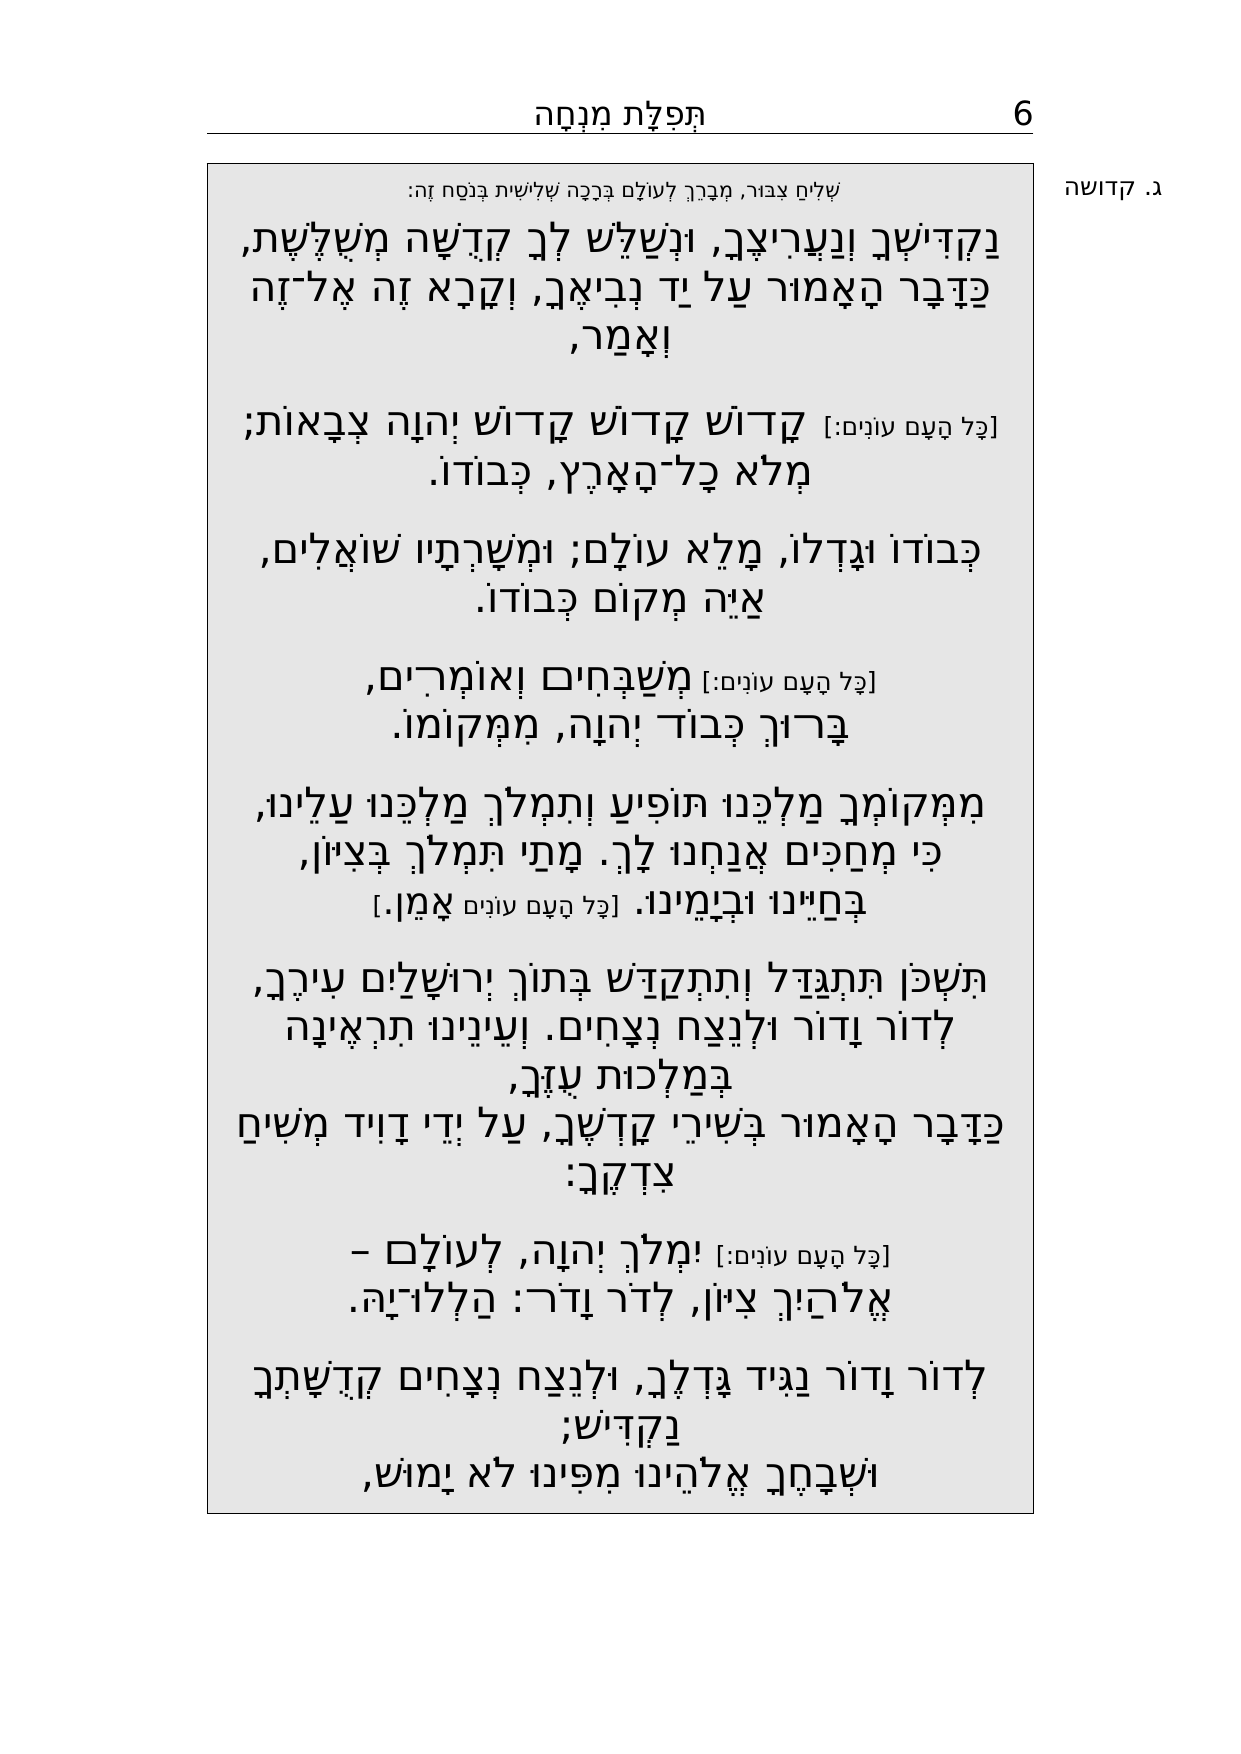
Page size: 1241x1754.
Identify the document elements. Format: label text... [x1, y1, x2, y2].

text [כָּל הָעָם עוֹנִים:] מְשַׁבְּחִיﬦ וְאוֹמְﬧִים, בָּﬧוּךְ כְּבוֹﬢ יְהוָה, מִמְּקוֹמוֹ. [208, 637, 1033, 749]
text תִּשְׁכֹּן תִּתְגַּדַּל וְתִתְקַדַּשׁ בְּתוֹךְ יְרוּשָׁלַיִם עִירֶךָ, לְדוֹר וָדוֹר וּלְנֵצַח נְצָחִים. וְעֵינֵינוּ תִרְאֶינָה בְּמַלְכוּת עֻזֶּךָ, כַּדָּבָר הָאָמוּר בְּשִׁירֵי קָדְשֶׁךָ, עַל יְדֵי דָוִיד מְשִׁיחַ צִדְקֶךָ: [208, 938, 1033, 1196]
text נַקְדִּישְׁךָ וְנַעֲרִיצֶךָ, וּנְשַׁלֵּשׁ לְךָ קְדֻשָּׁה מְשֻׁלֶּשֶׁת, כַּדָּבָר הָאָמוּר עַל יַד נְבִיאֶךָ, וְקָרָא זֶה אֶל־זֶה וְאָמַר, [208, 199, 1033, 359]
text שְׁלִיחַ צִבּוּר, מְבָרֵךְ לְעוֹלָם בְּרָכָה שְׁלִישִׁית בְּנֹסַח זֶה: [208, 164, 1033, 199]
text [כָּל הָעָם עוֹנִים:] קָﬢוֹשׁ קָﬢוֹשׁ קָﬢוֹשׁ יְהוָה צְבָאוֹת; מְלֹא כָל־הָאָרֶץ, כְּבוֹדוֹ. [208, 374, 1033, 496]
text לְדוֹר וָדוֹר נַגִּיד גָּדְלֶךָ, וּלְנֵצַח נְצָחִים קְדֻשָּׁתְךָ נַקְדִּישׁ; וּשְׁבָחֶךָ אֱלֹהֵינוּ מִפִּינוּ לֹא יָמוּשׁ, [208, 1337, 1033, 1513]
text כְּבוֹדוֹ וּגָדְלוֹ, מָלֵא עוֹלָם; וּמְשָׁרְתָיו שׁוֹאֲלִים, אַיֵּה מְקוֹם כְּבוֹדוֹ. [208, 510, 1033, 622]
text [כָּל הָעָם עוֹנִים:] יִמְלֹךְ יְהוָה, לְעוֹלָﬦ – אֱלֹﬣַיִךְ צִיּוֹן, לְדֹר וָדֹﬧ: הַלְלוּ־יָהּ. [208, 1211, 1033, 1323]
text מִמְּקוֹמְךָ מַלְכֵּנוּ תּוֹפִיעַ וְתִמְלֹךְ מַלְכֵּנוּ עַלֵינוּ, כִּי מְחַכִּים אֲנַחְנוּ לָךְ. מָתַי תִּמְלֹךְ בְּצִיּוֹן, בְּחַיֵּינוּ וּבְיָמֵינוּ. [כָּל הָעָם עוֹנִים אָמֵן.] [208, 763, 1033, 924]
